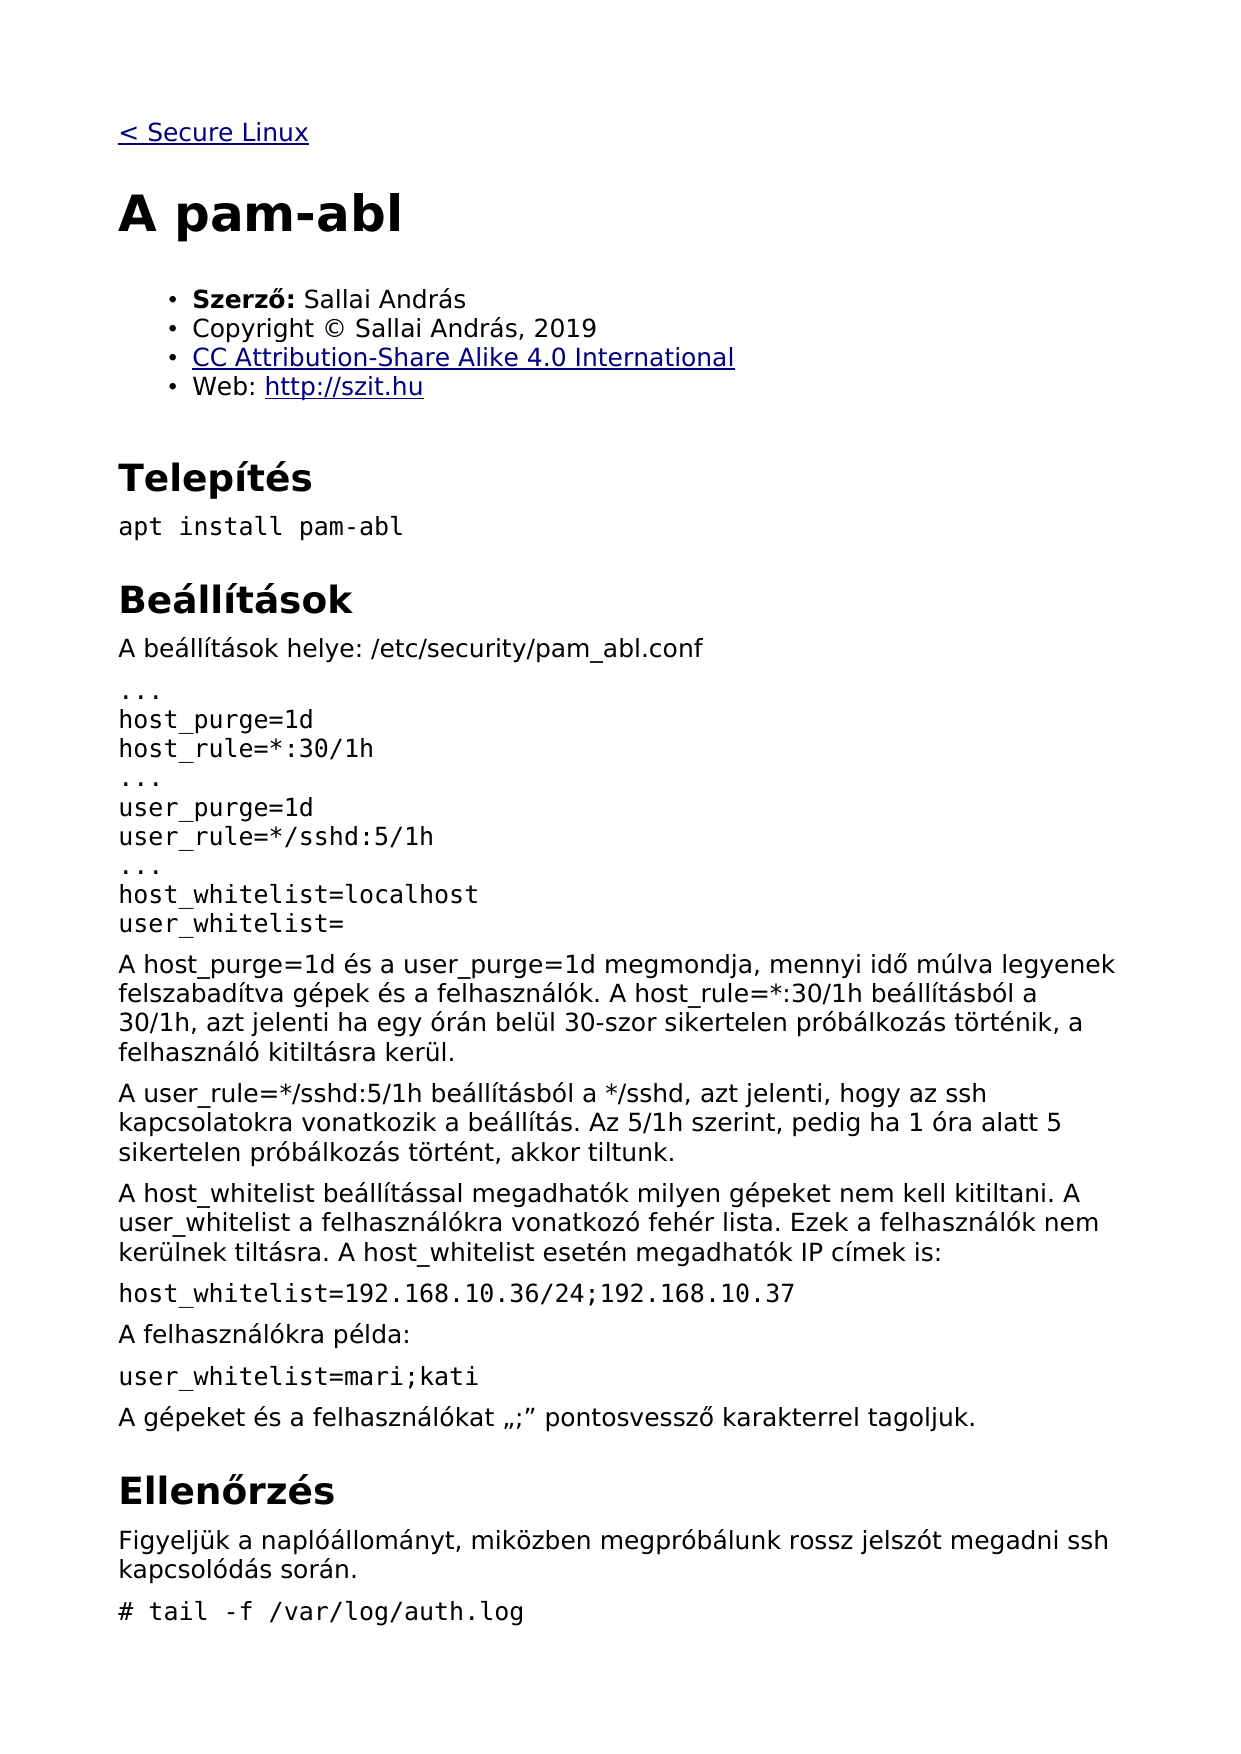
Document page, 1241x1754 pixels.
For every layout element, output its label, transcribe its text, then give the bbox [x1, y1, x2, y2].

text apt install pam-abl [118, 512, 1122, 541]
text host_whitelist=192.168.10.36/24;192.168.10.37 [118, 1279, 1122, 1309]
list Copyright © Sallai András, 2019 [177, 314, 1122, 343]
text < Secure Linux [118, 118, 1122, 147]
list CC Attribution-Share Alike 4.0 International [177, 343, 1122, 372]
text # tail -f /var/log/auth.log [118, 1597, 1122, 1626]
text A host_whitelist beállítással megadhatók milyen gépeket nem kell kitiltani. A user_whitelist a felhasználókra vonatkozó fehér lista. Ezek a felhasználók nem kerülnek tiltásra. A host_whitelist esetén megadhatók IP címek is: [118, 1179, 1122, 1267]
subtitle Ellenőrzés [118, 1470, 1122, 1513]
text A beállítások helye: /etc/security/pam_abl.conf [118, 634, 1122, 663]
subtitle Telepítés [118, 456, 1122, 500]
subtitle Beállítások [118, 578, 1122, 622]
text Figyeljük a naplóállományt, miközben megpróbálunk rossz jelszót megadni ssh kapcsolódás során. [118, 1526, 1122, 1584]
text A user_rule=*/sshd:5/1h beállításból a */sshd, azt jelenti, hogy az ssh kapcsolatokra vonatkozik a beállítás. Az 5/1h szerint, pedig ha 1 óra alatt 5 sikertelen próbálkozás történt, akkor tiltunk. [118, 1079, 1122, 1167]
text A felhasználókra példa: [118, 1320, 1122, 1349]
subtitle A pam-abl [118, 185, 1122, 243]
list Szerző: Sallai András [177, 285, 1122, 314]
text user_whitelist=mari;kati [118, 1362, 1122, 1391]
text ... host_purge=1d host_rule=*:30/1h ... user_purge=1d user_rule=*/sshd:5/1h ... host_whitelist=localhost user_whitelist= [118, 676, 1122, 938]
list Web: http://szit.hu [177, 372, 1122, 402]
text A gépeket és a felhasználókat „;” pontosvessző karakterrel tagoljuk. [118, 1403, 1122, 1432]
text A host_purge=1d és a user_purge=1d megmondja, mennyi idő múlva legyenek felszabadítva gépek és a felhasználók. A host_rule=*:30/1h beállításból a 30/1h, azt jelenti ha egy órán belül 30-szor sikertelen próbálkozás történik, a felhasználó kitiltásra kerül. [118, 950, 1122, 1067]
